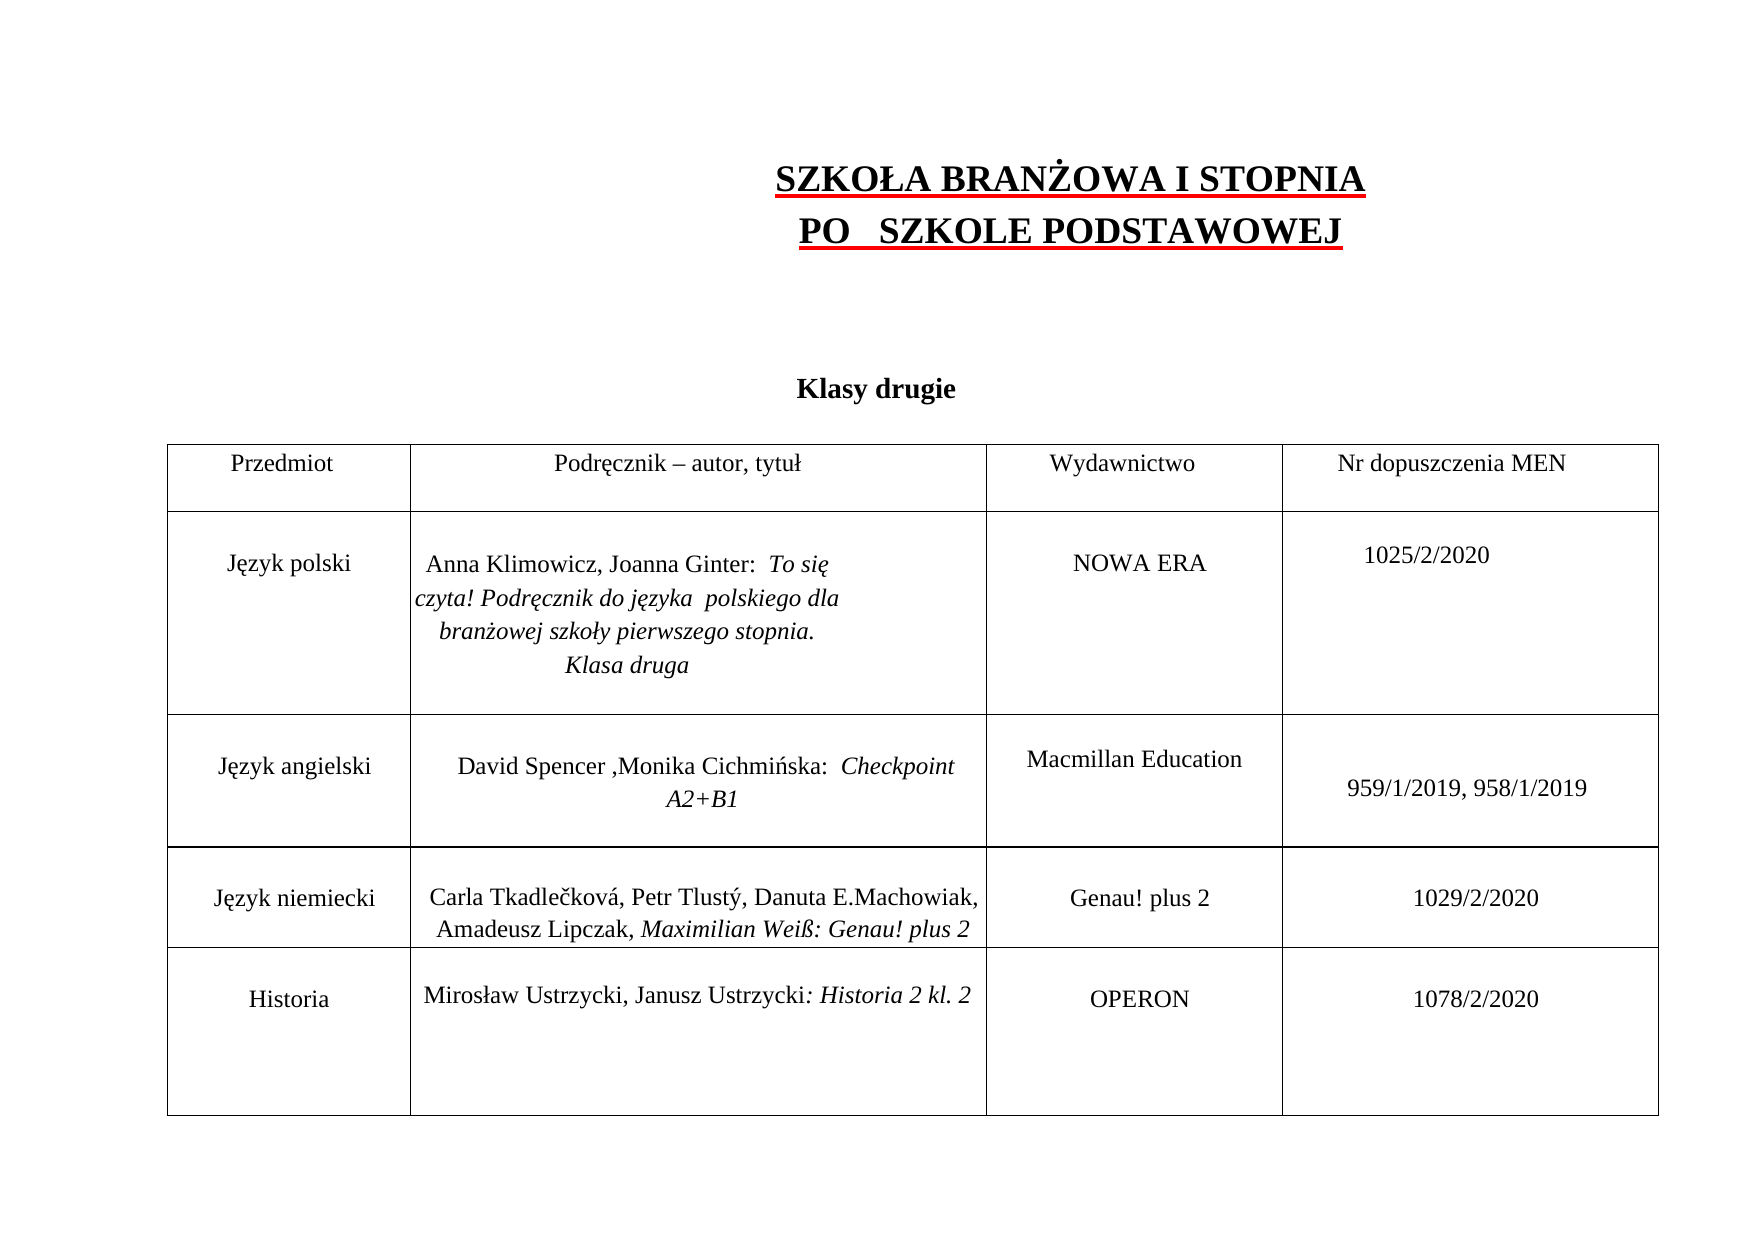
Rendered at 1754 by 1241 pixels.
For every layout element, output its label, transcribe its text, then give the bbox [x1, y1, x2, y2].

table_cell Mirosław Ustrzycki, Janusz Ustrzycki: Historia 2 kl. 2 [411, 948, 986, 1115]
table_cell 1029/2/2020 [1283, 848, 1658, 947]
table_cell NOWA ERA [987, 512, 1282, 714]
table_header Wydawnictwo [987, 445, 1282, 511]
table_cell Język niemiecki [168, 848, 410, 947]
table_cell Carla Tkadlečková, Petr Tlustý, Danuta E.Machowiak, Amadeusz Lipczak, Maximilian Weiß: Genau! plus 2 [411, 848, 986, 947]
table_header Nr dopuszczenia MEN [1283, 445, 1658, 511]
table_cell Język angielski [168, 715, 410, 846]
table_cell Anna Klimowicz, Joanna Ginter: To się czyta! Podręcznik do języka polskiego dla branżowej szkoły pierwszego stopnia. Klasa druga [411, 512, 986, 714]
table_cell 1025/2/2020 [1283, 512, 1658, 714]
table_cell Genau! plus 2 [987, 848, 1282, 947]
table_header Przedmiot [168, 445, 410, 511]
table_cell Macmillan Education [987, 715, 1282, 846]
table_cell 959/1/2019, 958/1/2019 [1283, 715, 1658, 846]
table_cell Język polski [168, 512, 410, 714]
text SZKOŁA BRANŻOWA I STOPNIA [534, 156, 1606, 199]
table_cell OPERON [987, 948, 1282, 1115]
table_header Podręcznik – autor, tytuł [411, 445, 986, 511]
text Klasy drugie [535, 371, 1217, 405]
table_cell 1078/2/2020 [1283, 948, 1658, 1115]
table_cell David Spencer ,Monika Cichmińska: Checkpoint A2+B1 [411, 715, 986, 846]
table_cell Historia [168, 948, 410, 1115]
text PO SZKOLE PODSTAWOWEJ [534, 208, 1606, 252]
